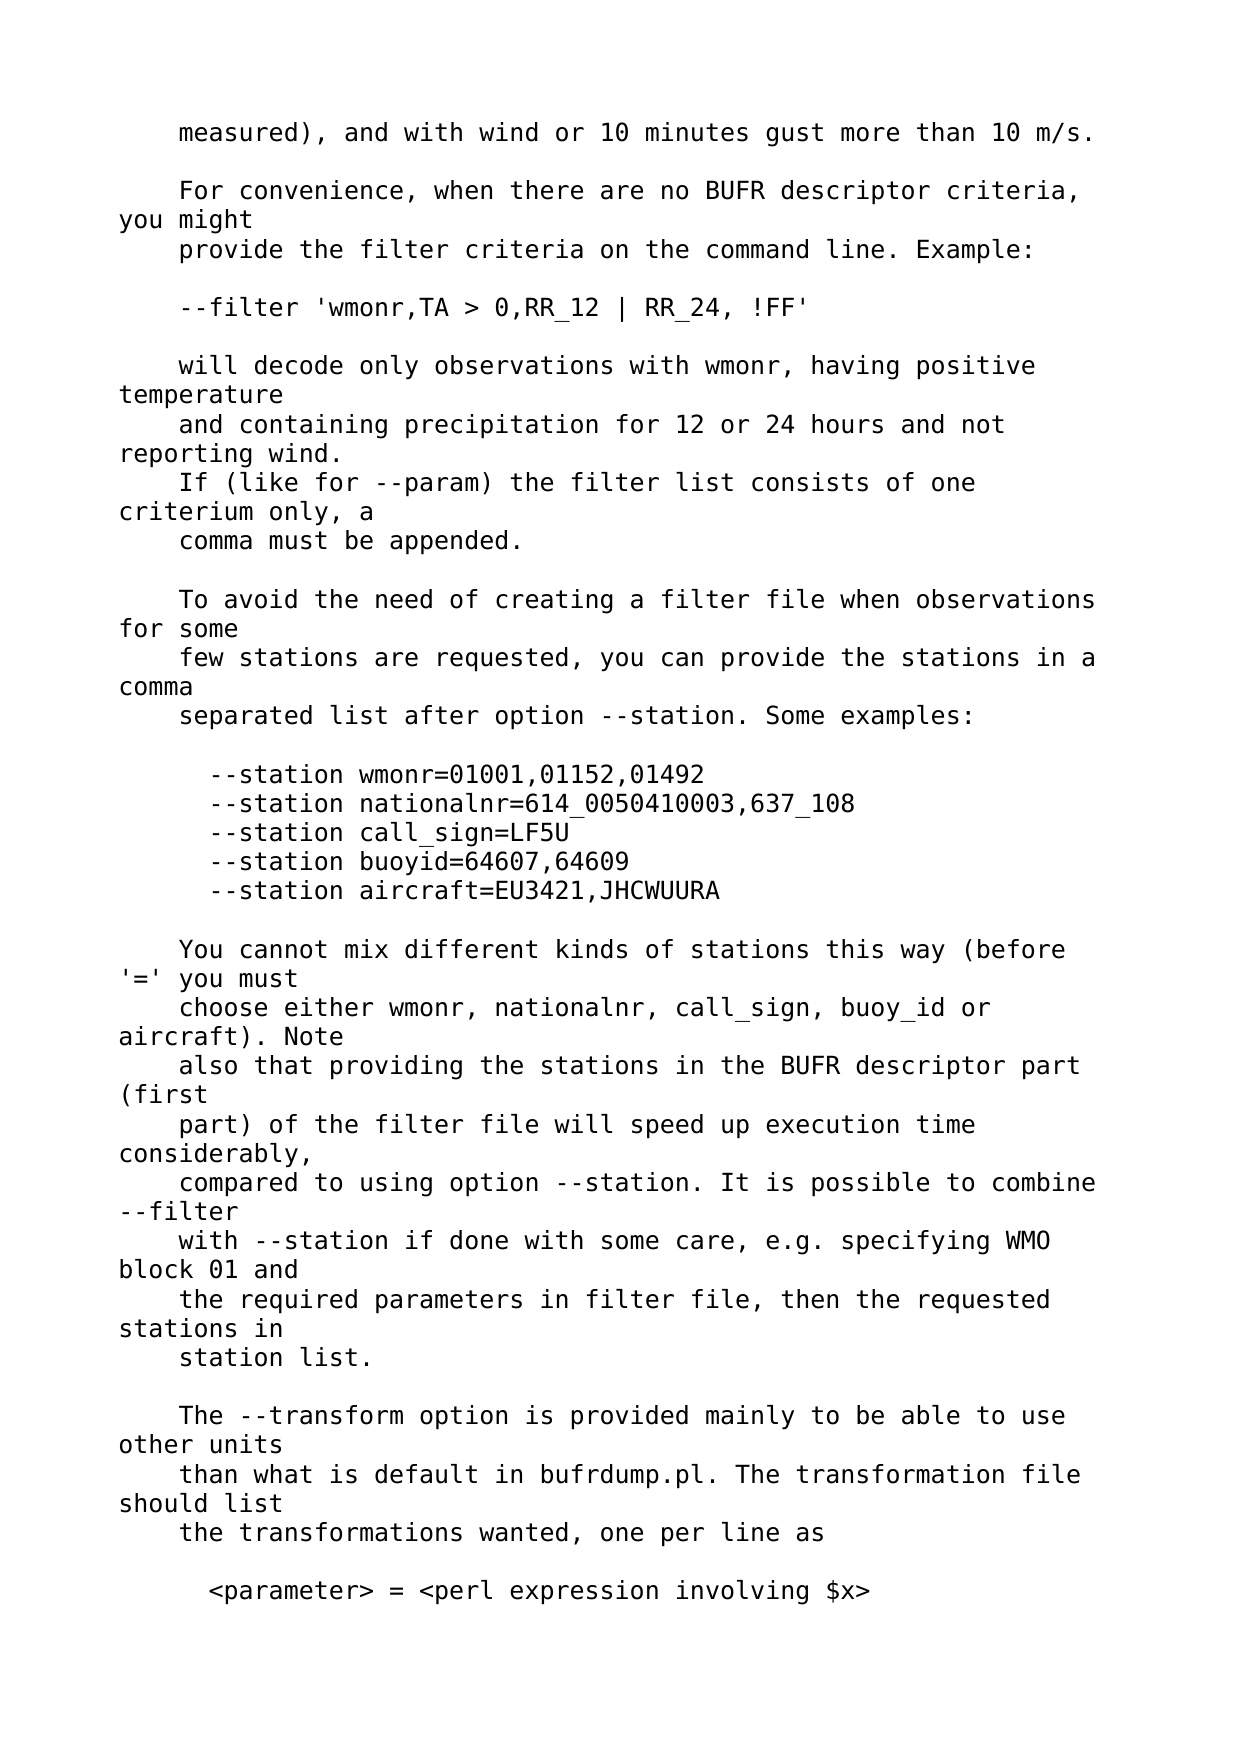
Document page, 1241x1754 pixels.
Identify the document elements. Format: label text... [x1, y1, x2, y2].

text measured), and with wind or 10 minutes gust more than 10 m/s. For convenience, when there are no BUFR descriptor criteria, you might provide the filter criteria on the command line. Example: --filter 'wmonr,TA > 0,RR_12 | RR_24, !FF' will decode only observations with wmonr, having positive temperature and containing precipitation for 12 or 24 hours and not reporting wind. If (like for --param) the filter list consists of one criterium only, a comma must be appended. To avoid the need of creating a filter file when observations for some few stations are requested, you can provide the stations in a comma separated list after option --station. Some examples: --station wmonr=01001,01152,01492 --station nationalnr=614_0050410003,637_108 --station call_sign=LF5U --station buoyid=64607,64609 --station aircraft=EU3421,JHCWUURA You cannot mix different kinds of stations this way (before '=' you must choose either wmonr, nationalnr, call_sign, buoy_id or aircraft). Note also that providing the stations in the BUFR descriptor part (first part) of the filter file will speed up execution time considerably, compared to using option --station. It is possible to combine --filter with --station if done with some care, e.g. specifying WMO block 01 and the required parameters in filter file, then the requested stations in station list. The --transform option is provided mainly to be able to use other units than what is default in bufrdump.pl. The transformation file should list the transformations wanted, one per line as <parameter> = <perl expression involving $x> [118, 118, 1122, 1635]
